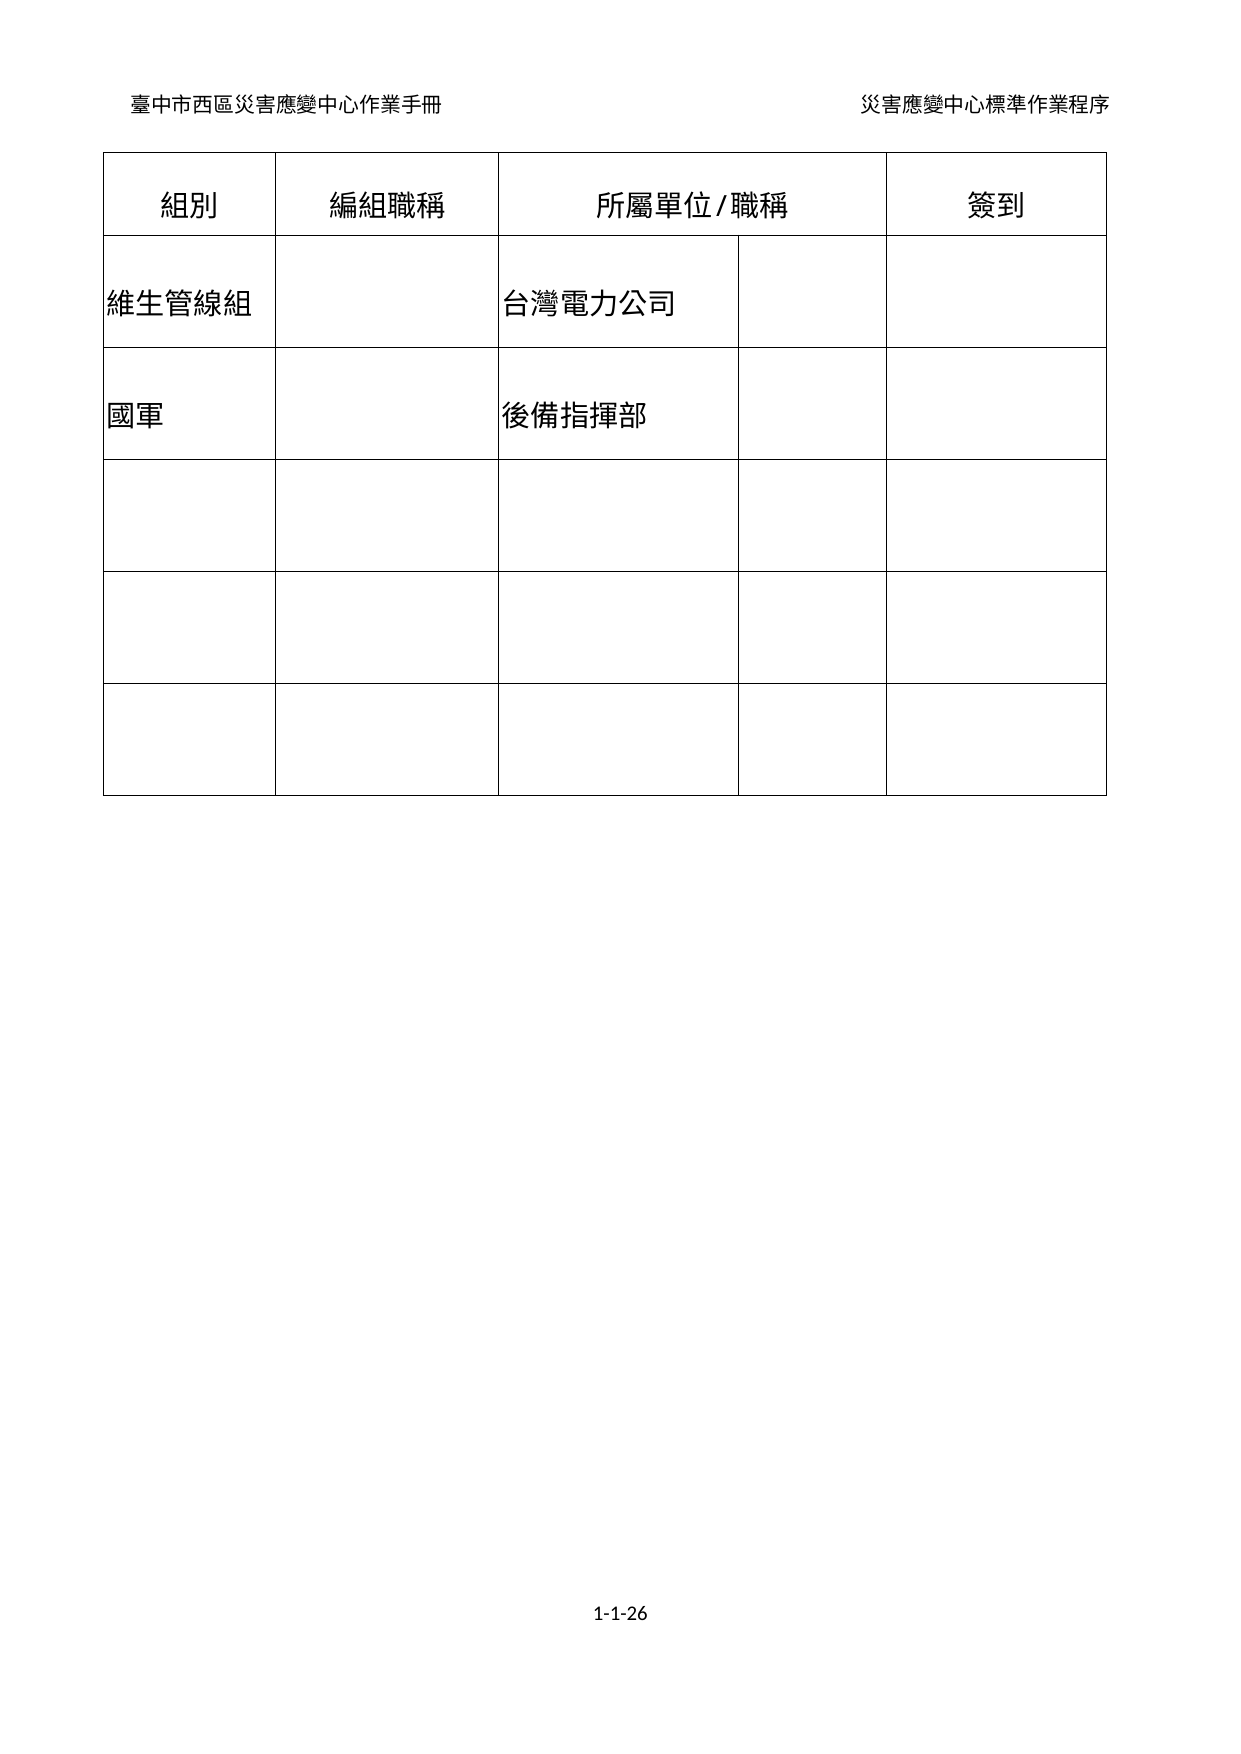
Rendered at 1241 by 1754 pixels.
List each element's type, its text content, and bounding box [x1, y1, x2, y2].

table_cell [104, 460, 275, 571]
table_cell [887, 236, 1106, 347]
table_cell [104, 684, 275, 795]
table_cell [739, 572, 886, 683]
table_cell [276, 572, 498, 683]
table_header 簽到 [887, 153, 1106, 234]
table_cell [739, 460, 886, 571]
table_cell 維生管線組 [104, 236, 275, 347]
table_cell [887, 348, 1106, 459]
table_cell [276, 684, 498, 795]
table_cell [104, 572, 275, 683]
table_header 所屬單位/職稱 [499, 153, 886, 234]
table_cell 國軍 [104, 348, 275, 459]
table_cell [499, 684, 738, 795]
table_cell [499, 460, 738, 571]
table_header 編組職稱 [276, 153, 498, 234]
table_cell [739, 684, 886, 795]
table_cell [499, 572, 738, 683]
table_cell [887, 572, 1106, 683]
table_cell [276, 236, 498, 347]
table_cell [276, 348, 498, 459]
table_cell 台灣電力公司 [499, 236, 738, 347]
table_cell [276, 460, 498, 571]
table_cell [739, 236, 886, 347]
table_cell [739, 348, 886, 459]
table_cell [887, 684, 1106, 795]
table_cell [887, 460, 1106, 571]
table_cell 後備指揮部 [499, 348, 738, 459]
table_header 組別 [104, 153, 275, 234]
